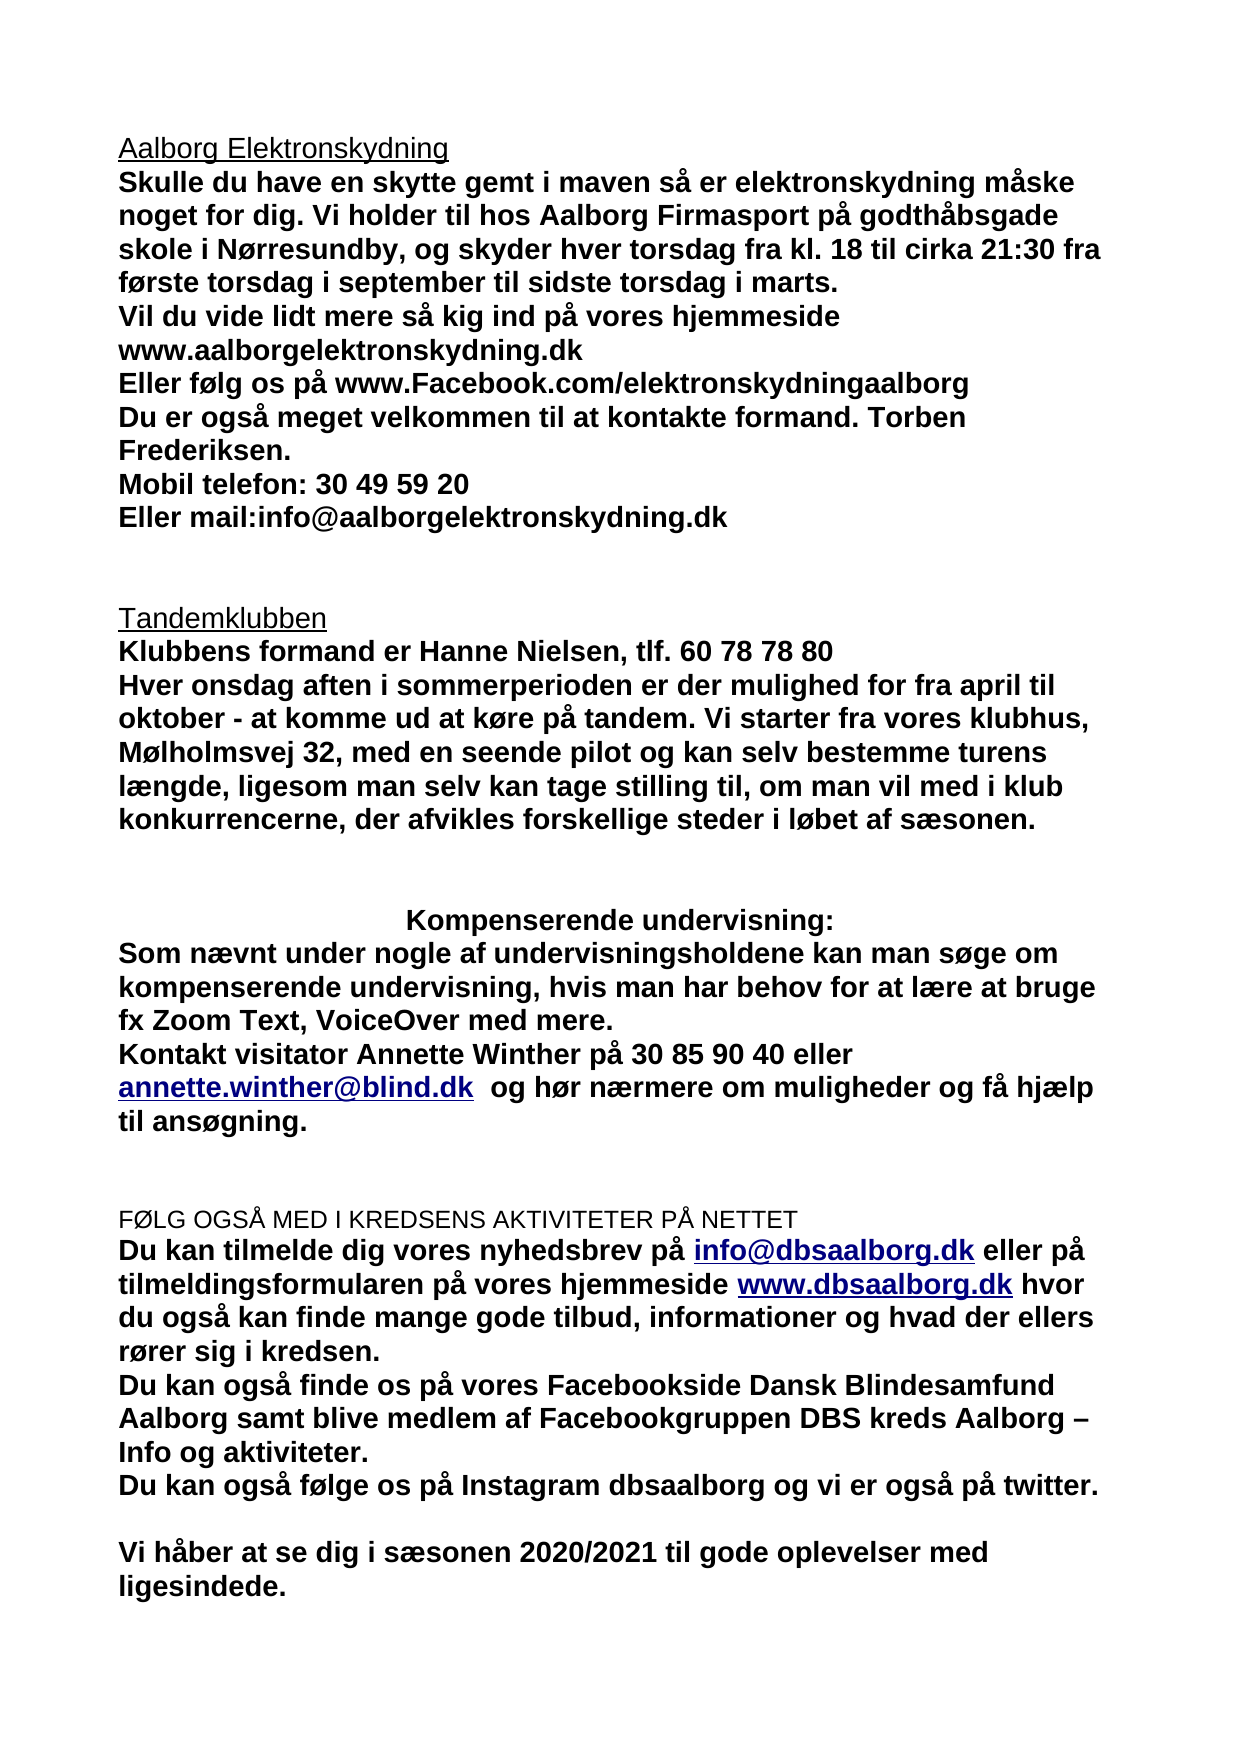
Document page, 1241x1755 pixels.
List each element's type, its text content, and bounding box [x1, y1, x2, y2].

text konkurrencerne, der afvikles forskellige steder i løbet af sæsonen. [118, 802, 1122, 836]
text Hver onsdag aften i sommerperioden er der mulighed for fra april til oktober - at komme ud at køre på tandem. Vi starter fra vores klubhus, Mølholmsvej 32, med en seende pilot og kan selv bestemme turens længde, ligesom man selv kan tage stilling til, om man vil med i klub [118, 668, 1122, 802]
text Du kan også finde os på vores Facebookside Dansk Blindesamfund Aalborg samt blive medlem af Facebookgruppen DBS kreds Aalborg – Info og aktiviteter. [118, 1367, 1122, 1468]
text Eller følg os på www.Facebook.com/elektronskydningaalborg [118, 366, 1122, 399]
text Som nævnt under nogle af undervisningsholdene kan man søge om kompenserende undervisning, hvis man har behov for at lære at bruge fx Zoom Text, VoiceOver med mere. [118, 936, 1122, 1037]
text Du er også meget velkommen til at kontakte formand. Torben Frederiksen. [118, 399, 1122, 467]
text Vil du vide lidt mere så kig ind på vores hjemmeside www.aalborgelektronskydning.dk [118, 299, 1122, 366]
text Skulle du have en skytte gemt i maven så er elektronskydning måske noget for dig. Vi holder til hos Aalborg Firmasport på godthåbsgade skole i Nørresundby, og skyder hver torsdag fra kl. 18 til cirka 21:30 fra første torsdag i september til sidste torsdag i marts. [118, 165, 1122, 299]
text Vi håber at se dig i sæsonen 2020/2021 til gode oplevelser med ligesindede. [118, 1535, 1122, 1602]
text Du kan også følge os på Instagram dbsaalborg og vi er også på twitter. [118, 1468, 1122, 1502]
subtitle Aalborg Elektronskydning [118, 131, 1122, 165]
text Eller mail:info@aalborgelektronskydning.dk [118, 500, 1122, 534]
text Du kan tilmelde dig vores nyhedsbrev på info@dbsaalborg.dk eller på tilmeldingsformularen på vores hjemmeside www.dbsaalborg.dk hvor du også kan finde mange gode tilbud, informationer og hvad der ellers rører sig i kredsen. [118, 1233, 1122, 1367]
text Kontakt visitator Annette Winther på 30 85 90 40 eller annette.winther@blind.dk og hør nærmere om muligheder og få hjælp til ansøgning. [118, 1037, 1122, 1137]
subtitle Kompenserende undervisning: [118, 903, 1122, 936]
subtitle FØLG OGSÅ MED I KREDSENS AKTIVITETER PÅ NETTET [118, 1204, 1122, 1233]
subtitle Klubbens formand er Hanne Nielsen, tlf. 60 78 78 80 [118, 634, 1122, 668]
text Mobil telefon: 30 49 59 20 [118, 467, 1122, 500]
subtitle Tandemklubben [118, 601, 1122, 634]
